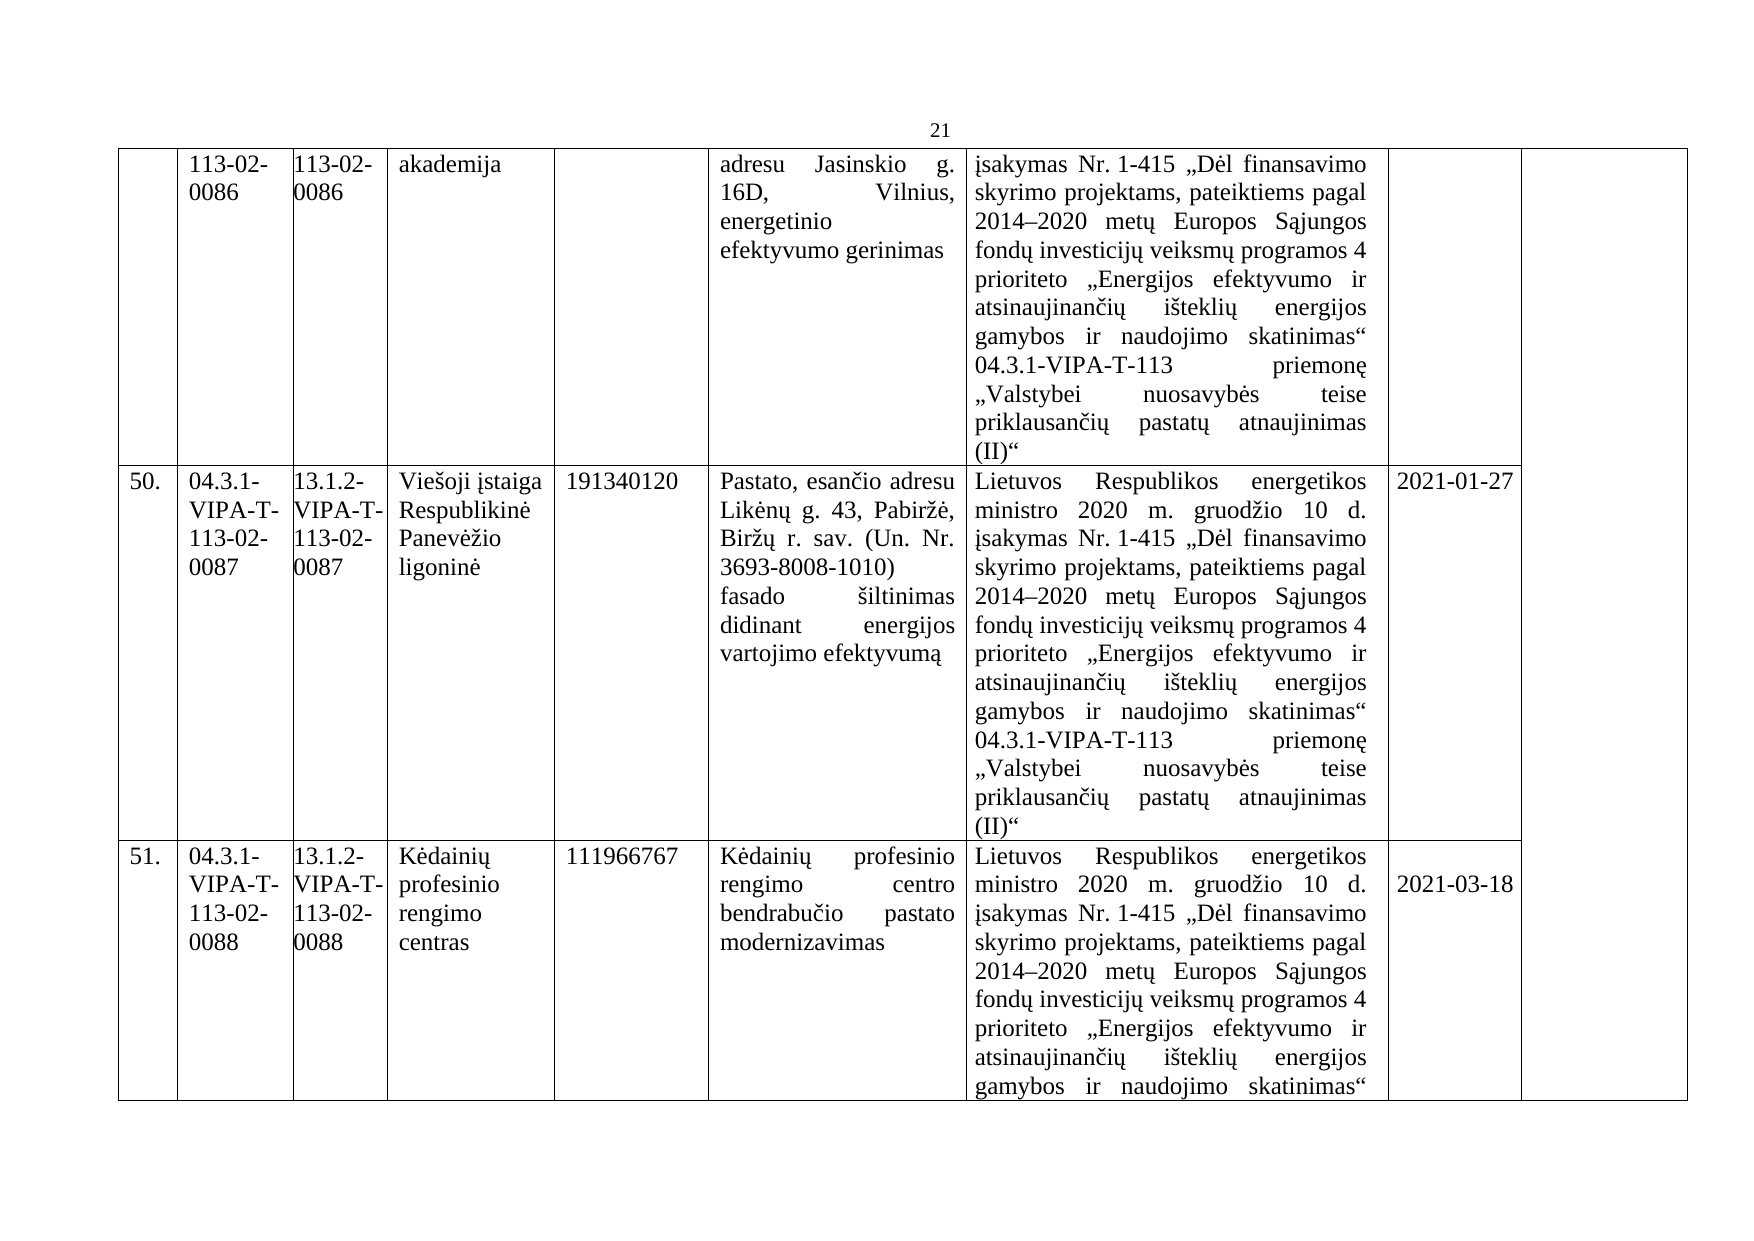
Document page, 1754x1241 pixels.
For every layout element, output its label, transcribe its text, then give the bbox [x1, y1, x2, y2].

table_cell 13.1.2-VIPA-T-113-02-0088 [294, 841, 387, 1099]
table_cell 2021-03-18 [1389, 841, 1521, 1099]
table_cell 111966767 [555, 841, 708, 1099]
table_cell akademija [388, 149, 554, 465]
table_cell Kėdainių profesinio rengimo centro bendrabučio pastato modernizavimas [709, 841, 966, 1099]
table_cell [555, 149, 708, 465]
table_cell Lietuvos Respublikos energetikos ministro 2020 m. gruodžio 10 d. įsakymas Nr. 1-415 „Dėl finansavimo skyrimo projektams, pateiktiems pagal 2014–2020 metų Europos Sąjungos fondų investicijų veiksmų programos 4 prioriteto „Energijos efektyvumo ir atsinaujinančių išteklių energijos gamybos ir naudojimo skatinimas“ [967, 841, 1388, 1099]
table_cell 04.3.1-VIPA-T-113-02-0088 [178, 841, 293, 1099]
table_cell [119, 149, 177, 465]
table_cell Pastato, esančio adresu Likėnų g. 43, Pabiržė, Biržų r. sav. (Un. Nr. 3693-8008-1010) fasado šiltinimas didinant energijos vartojimo efektyvumą [709, 466, 966, 840]
table_cell Kėdainių profesinio rengimo centras [388, 841, 554, 1099]
table_cell 13.1.2-VIPA-T-113-02-0087 [294, 466, 387, 840]
table_cell 04.3.1-VIPA-T-113-02-0087 [178, 466, 293, 840]
table_cell Viešoji įstaiga Respublikinė Panevėžio ligoninė [388, 466, 554, 840]
table_cell adresu Jasinskio g. 16D, Vilnius, energetinio efektyvumo gerinimas [709, 149, 966, 465]
table_cell 50. [119, 466, 177, 840]
table_cell [1389, 149, 1521, 465]
table_cell [1522, 149, 1687, 1099]
table_cell 2021-01-27 [1389, 466, 1521, 840]
table_cell 113-02-0086 [178, 149, 293, 465]
table_cell įsakymas Nr. 1-415 „Dėl finansavimo skyrimo projektams, pateiktiems pagal 2014–2020 metų Europos Sąjungos fondų investicijų veiksmų programos 4 prioriteto „Energijos efektyvumo ir atsinaujinančių išteklių energijos gamybos ir naudojimo skatinimas“ 04.3.1-VIPA-T-113 priemonę „Valstybei nuosavybės teise priklausančių pastatų atnaujinimas (II)“ [967, 149, 1388, 465]
table_cell 51. [119, 841, 177, 1099]
table_cell 113-02-0086 [294, 149, 387, 465]
table_cell Lietuvos Respublikos energetikos ministro 2020 m. gruodžio 10 d. įsakymas Nr. 1-415 „Dėl finansavimo skyrimo projektams, pateiktiems pagal 2014–2020 metų Europos Sąjungos fondų investicijų veiksmų programos 4 prioriteto „Energijos efektyvumo ir atsinaujinančių išteklių energijos gamybos ir naudojimo skatinimas“ 04.3.1-VIPA-T-113 priemonę „Valstybei nuosavybės teise priklausančių pastatų atnaujinimas (II)“ [967, 466, 1388, 840]
table_cell 191340120 [555, 466, 708, 840]
